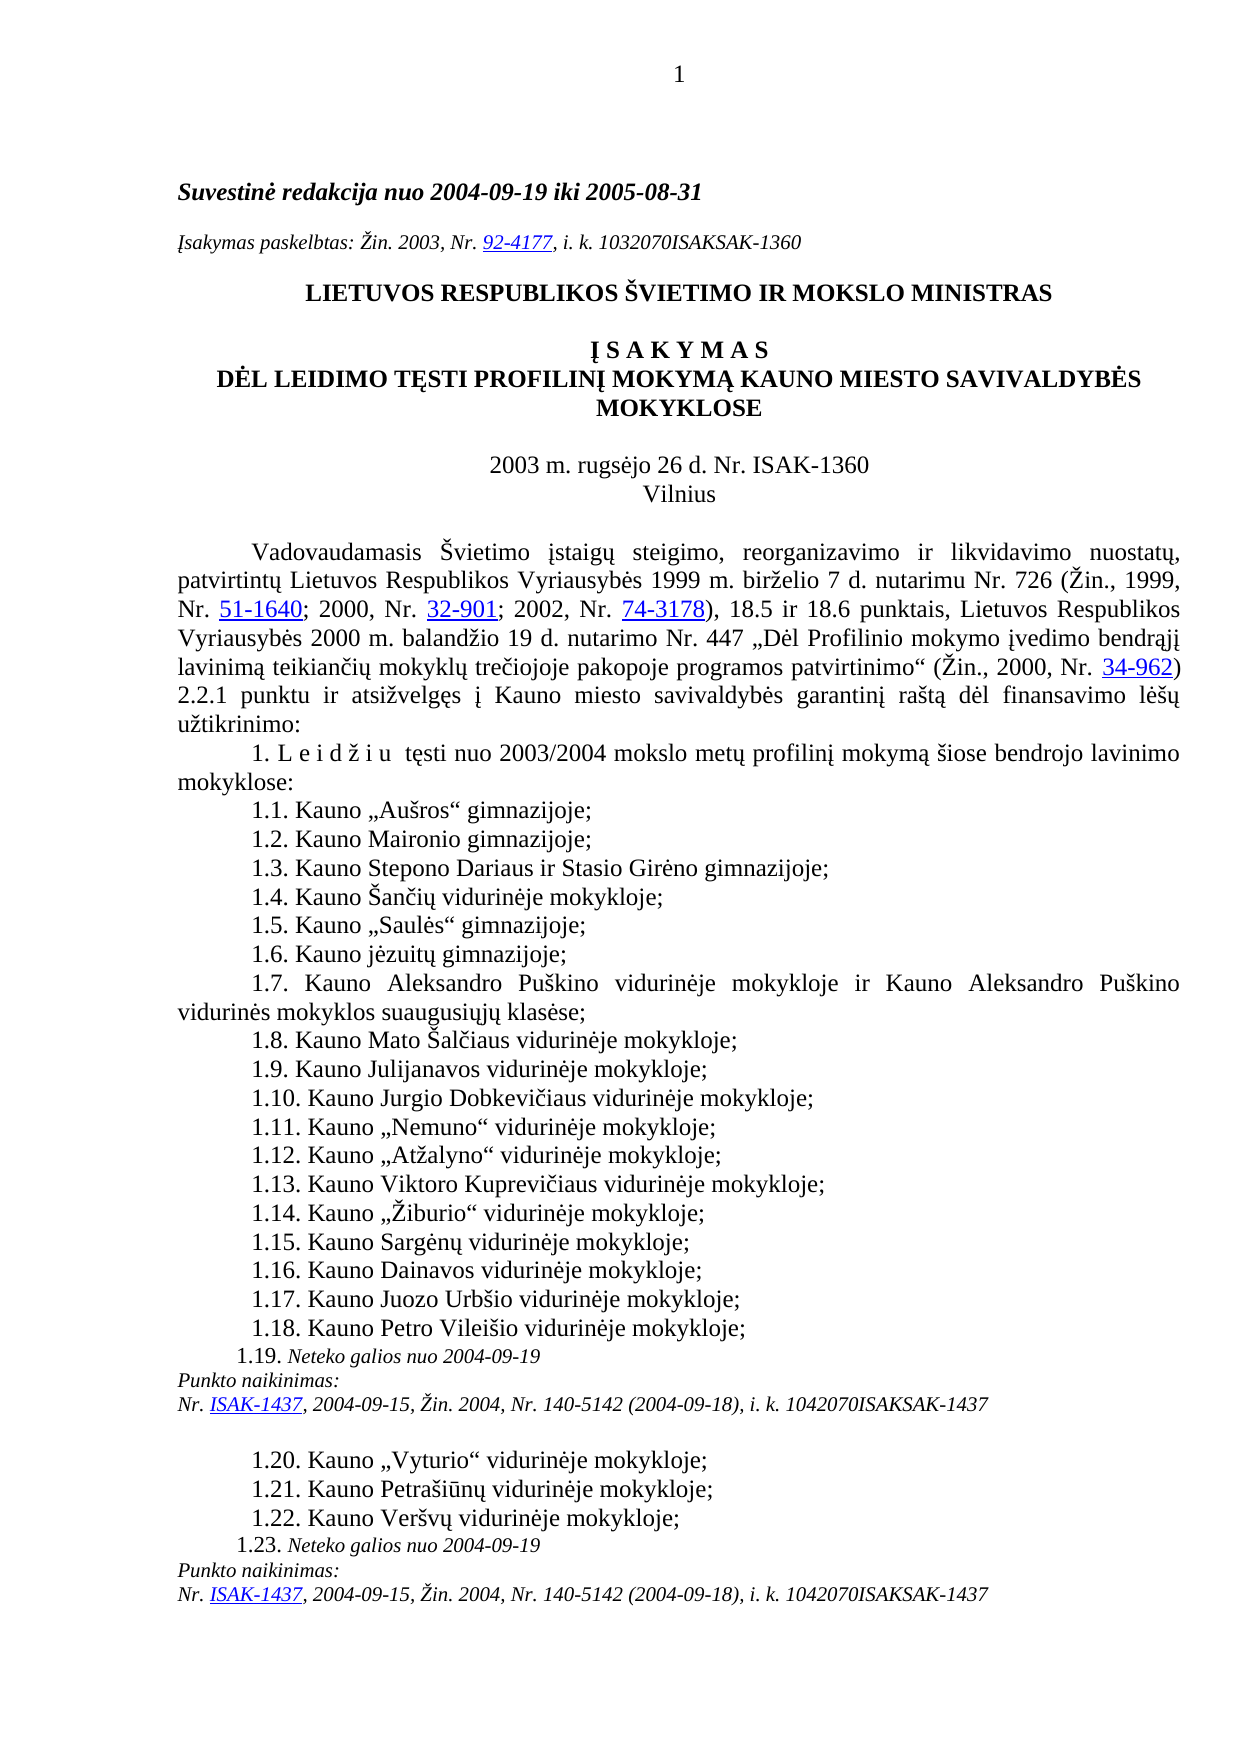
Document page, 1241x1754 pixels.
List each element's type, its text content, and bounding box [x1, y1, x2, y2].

text 1.1. Kauno „Aušros“ gimnazijoje; [177, 796, 1181, 824]
text 1.15. Kauno Sargėnų vidurinėje mokykloje; [177, 1227, 1181, 1256]
text Įsakymas paskelbtas: Žin. 2003, Nr. 92-4177, i. k. 1032070ISAKSAK-1360 [177, 230, 1181, 254]
text Vadovaudamasis Švietimo įstaigų steigimo, reorganizavimo ir likvidavimo nuostatų, patvirtintų Lietuvos Respublikos Vyriausybės 1999 m. birželio 7 d. nutarimu Nr. 726 (Žin., 1999, Nr. 51-1640; 2000, Nr. 32-901; 2002, Nr. 74-3178), 18.5 ir 18.6 punktais, Lietuvos Respublikos Vyriausybės 2000 m. balandžio 19 d. nutarimo Nr. 447 „Dėl Profilinio mokymo įvedimo bendrąjį lavinimą teikiančių mokyklų trečiojoje pakopoje programos patvirtinimo“ (Žin., 2000, Nr. 34-962) 2.2.1 punktu ir atsižvelgęs į Kauno miesto savivaldybės garantinį raštą dėl finansavimo lėšų užtikrinimo: [177, 537, 1181, 738]
text 1.3. Kauno Stepono Dariaus ir Stasio Girėno gimnazijoje; [177, 853, 1181, 882]
text 1.13. Kauno Viktoro Kuprevičiaus vidurinėje mokykloje; [177, 1169, 1181, 1198]
text 1.8. Kauno Mato Šalčiaus vidurinėje mokykloje; [177, 1026, 1181, 1054]
text 1.10. Kauno Jurgio Dobkevičiaus vidurinėje mokykloje; [177, 1083, 1181, 1112]
text 1.5. Kauno „Saulės“ gimnazijoje; [177, 911, 1181, 939]
text 1.20. Kauno „Vyturio“ vidurinėje mokykloje; [177, 1445, 1181, 1474]
text 1.4. Kauno Šančių vidurinėje mokykloje; [177, 882, 1181, 911]
text 1.7. Kauno Aleksandro Puškino vidurinėje mokykloje ir Kauno Aleksandro Puškino vidurinės mokyklos suaugusiųjų klasėse; [177, 968, 1181, 1026]
text 1.22. Kauno Veršvų vidurinėje mokykloje; [177, 1503, 1181, 1531]
text Nr. ISAK-1437, 2004-09-15, Žin. 2004, Nr. 140-5142 (2004-09-18), i. k. 1042070ISAKSAK-1437 [177, 1582, 1181, 1606]
text 1.9. Kauno Julijanavos vidurinėje mokykloje; [177, 1054, 1181, 1083]
text 1.11. Kauno „Nemuno“ vidurinėje mokykloje; [177, 1112, 1181, 1141]
text Nr. ISAK-1437, 2004-09-15, Žin. 2004, Nr. 140-5142 (2004-09-18), i. k. 1042070ISAKSAK-1437 [177, 1392, 1181, 1416]
text 1.2. Kauno Maironio gimnazijoje; [177, 824, 1181, 853]
text 1.17. Kauno Juozo Urbšio vidurinėje mokykloje; [177, 1284, 1181, 1313]
text LIETUVOS RESPUBLIKOS ŠVIETIMO IR MOKSLO MINISTRAS [177, 278, 1181, 307]
text DĖL LEIDIMO TĘSTI PROFILINĮ MOKYMĄ KAUNO MIESTO SAVIVALDYBĖS MOKYKLOSE [177, 364, 1181, 422]
text 2003 m. rugsėjo 26 d. Nr. ISAK-1360 [177, 451, 1181, 479]
text Suvestinė redakcija nuo 2004-09-19 iki 2005-08-31 [177, 177, 1181, 206]
text Į S A K Y M A S [177, 336, 1181, 364]
text 1.21. Kauno Petrašiūnų vidurinėje mokykloje; [177, 1474, 1181, 1503]
text 1.12. Kauno „Atžalyno“ vidurinėje mokykloje; [177, 1141, 1181, 1169]
text 1.14. Kauno „Žiburio“ vidurinėje mokykloje; [177, 1198, 1181, 1227]
text 1.6. Kauno jėzuitų gimnazijoje; [177, 939, 1181, 968]
text Punkto naikinimas: [177, 1558, 1181, 1582]
text 1. Leidžiu tęsti nuo 2003/2004 mokslo metų profilinį mokymą šiose bendrojo lavinimo mokyklose: [177, 738, 1181, 796]
text 1.23. Neteko galios nuo 2004-09-19 [177, 1531, 1181, 1558]
text Vilnius [177, 479, 1181, 508]
text 1.19. Neteko galios nuo 2004-09-19 [177, 1342, 1181, 1368]
text 1.16. Kauno Dainavos vidurinėje mokykloje; [177, 1256, 1181, 1284]
text 1.18. Kauno Petro Vileišio vidurinėje mokykloje; [177, 1313, 1181, 1342]
text Punkto naikinimas: [177, 1368, 1181, 1392]
